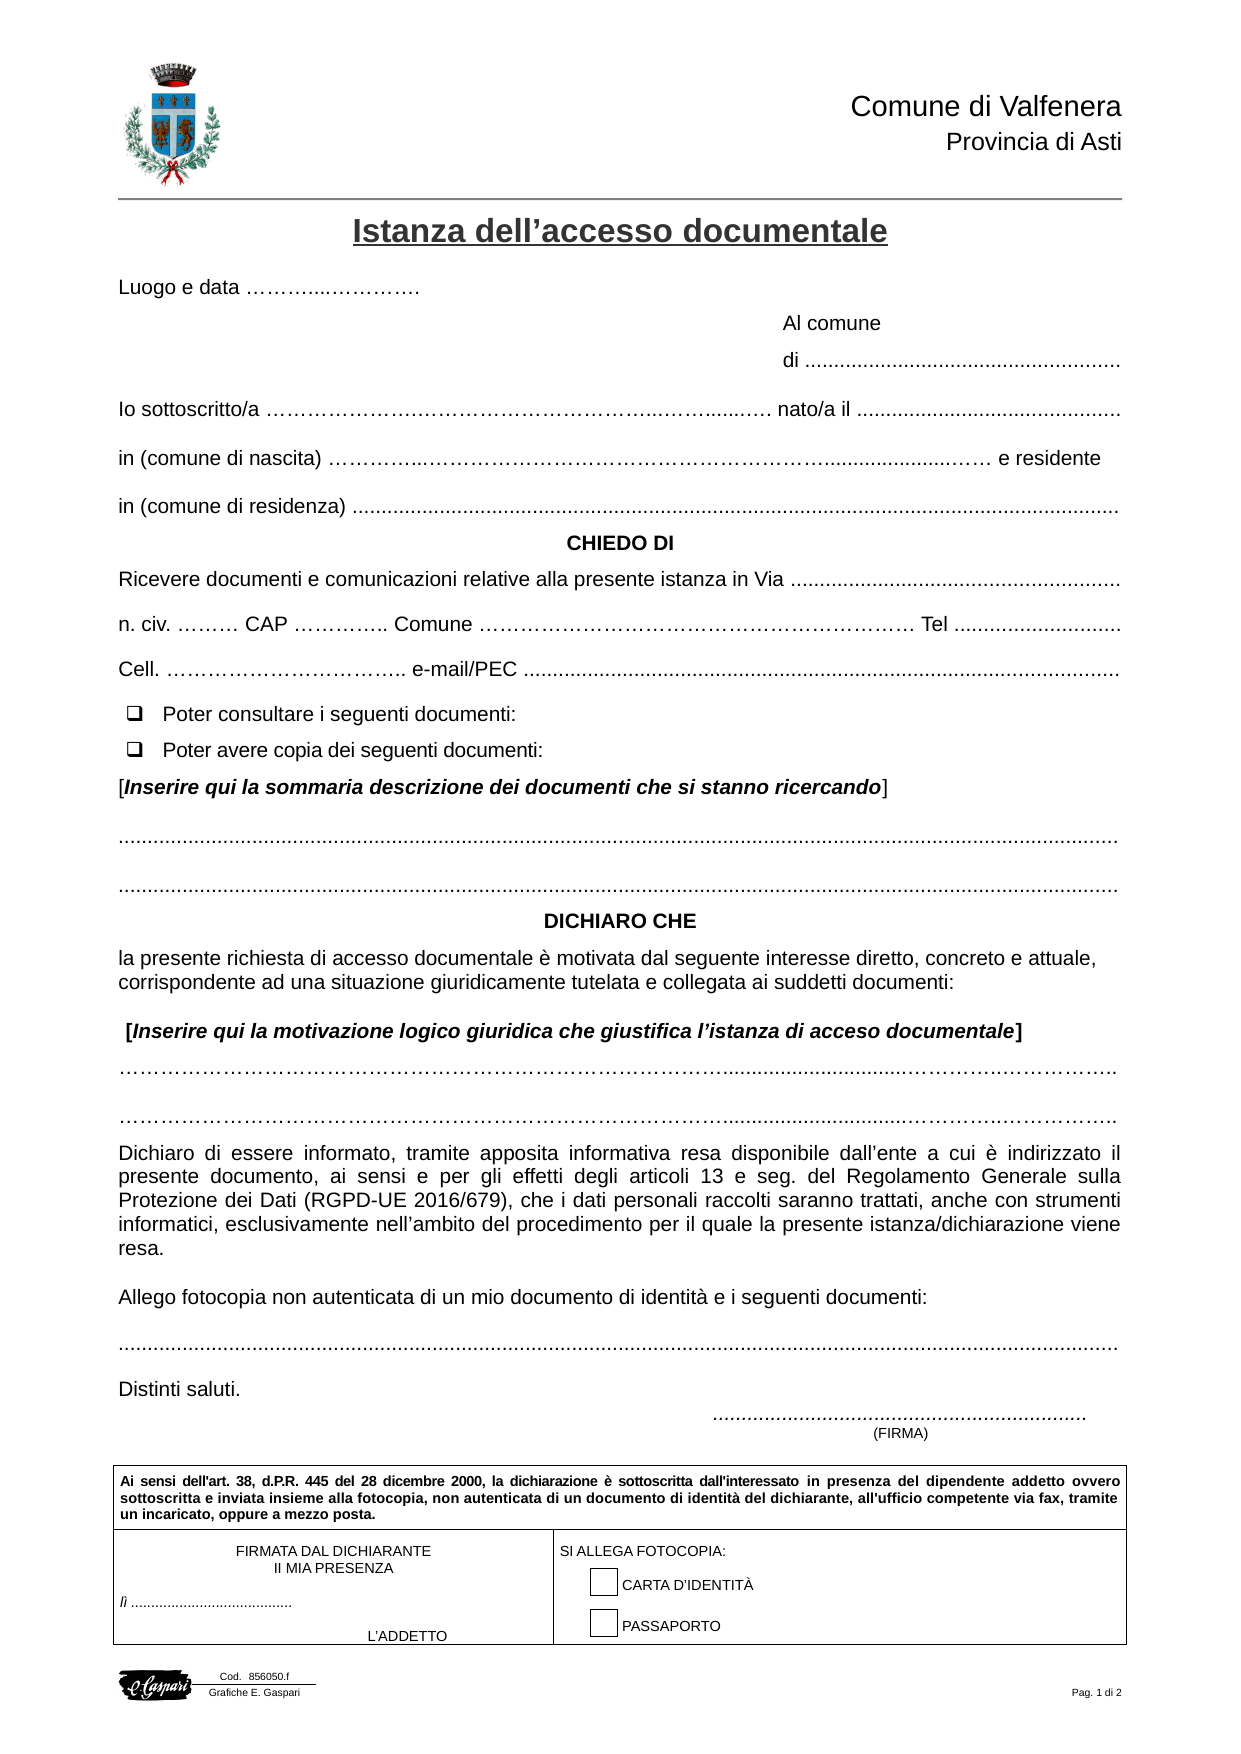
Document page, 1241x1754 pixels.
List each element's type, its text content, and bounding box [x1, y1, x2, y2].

text Ricevere documenti e comunicazioni relative alla presente istanza in Via [118, 567, 1122, 591]
text [Inserire qui la motivazione logico giuridica che giustifica l’istanza di acceso documentale] [125, 1018, 1122, 1042]
text Provincia di Asti [224, 127, 1122, 156]
text Dichiaro di essere informato, tramite apposita informativa resa disponibile dall’ente a cui è indirizzato il presente documento, ai sensi e per gli effetti degli articoli 13 e seg. del Regolamento Generale sulla Protezione dei Dati (RGPD-UE 2016/679), che i dati personali raccolti saranno trattati, anche con strumenti informatici, esclusivamente nell’ambito del procedimento per il quale la presente istanza/dichiarazione viene resa. [118, 1140, 1122, 1260]
text in (comune di residenza) [118, 494, 1122, 518]
text Al comune [783, 311, 1122, 335]
list Poter avere copia dei seguenti documenti: [125, 738, 1122, 762]
text Allego fotocopia non autenticata di un mio documento di identità e i seguenti documenti: [118, 1285, 1122, 1309]
text ……………………………………………………………………………................................…………..…………….. [118, 1055, 1122, 1079]
picture [118, 1669, 192, 1701]
text in (comune di nascita) …………...…………………………………………………......................…… e residente [118, 445, 1122, 469]
text CHIEDO DI [118, 531, 1122, 555]
text ……………………………………………………………………………................................…………..…………….. [118, 1104, 1122, 1128]
table_header Ai sensi dell'art. 38, d.P.R. 445 del 28 dicembre 2000, la dichiarazione è sottoscritta dall'interessato in presenza del dipendente addetto ovvero sottoscritta e inviata insieme alla fotocopia, non autenticata di un documento di identità del dichiarante, all'ufficio competente via fax, tramite un incaricato, oppure a mezzo posta. [114, 1466, 1126, 1529]
text DICHIARO CHE [118, 909, 1122, 933]
picture [122, 58, 224, 189]
text (FIRMA) [679, 1425, 1122, 1442]
table_cell FIRMATA DAL DICHIARANTE II MIA PRESENZA lì ........................................ L’ADDETTO [114, 1530, 553, 1644]
text Cell. …………………………….. e-mail/PEC [118, 657, 1122, 681]
text Distinti saluti. [118, 1377, 1122, 1401]
text Comune di Valfenera [224, 89, 1122, 122]
text Luogo e data ………....…………. [118, 274, 1122, 298]
text Io sottoscritto/a ………………….……………………………...…….......…. nato/a il [118, 396, 1122, 420]
table_cell SI ALLEGA FOTOCOPIA: CARTA D’IDENTITÀ PASSAPORTO [554, 1530, 1126, 1644]
text n. civ. ……… CAP ………….. Comune ……………………………………………………… Tel [118, 612, 1122, 636]
list Poter consultare i seguenti documenti: [125, 702, 1122, 726]
subtitle Istanza dell’accesso documentale [118, 211, 1122, 249]
text di [783, 347, 1122, 371]
text la presente richiesta di accesso documentale è motivata dal seguente interesse diretto, concreto e attuale, corrispondente ad una situazione giuridicamente tutelata e collegata ai suddetti documenti: [118, 946, 1122, 993]
text ................................................................. [679, 1401, 1122, 1425]
text [Inserire qui la sommaria descrizione dei documenti che si stanno ricercando] [118, 775, 1122, 799]
